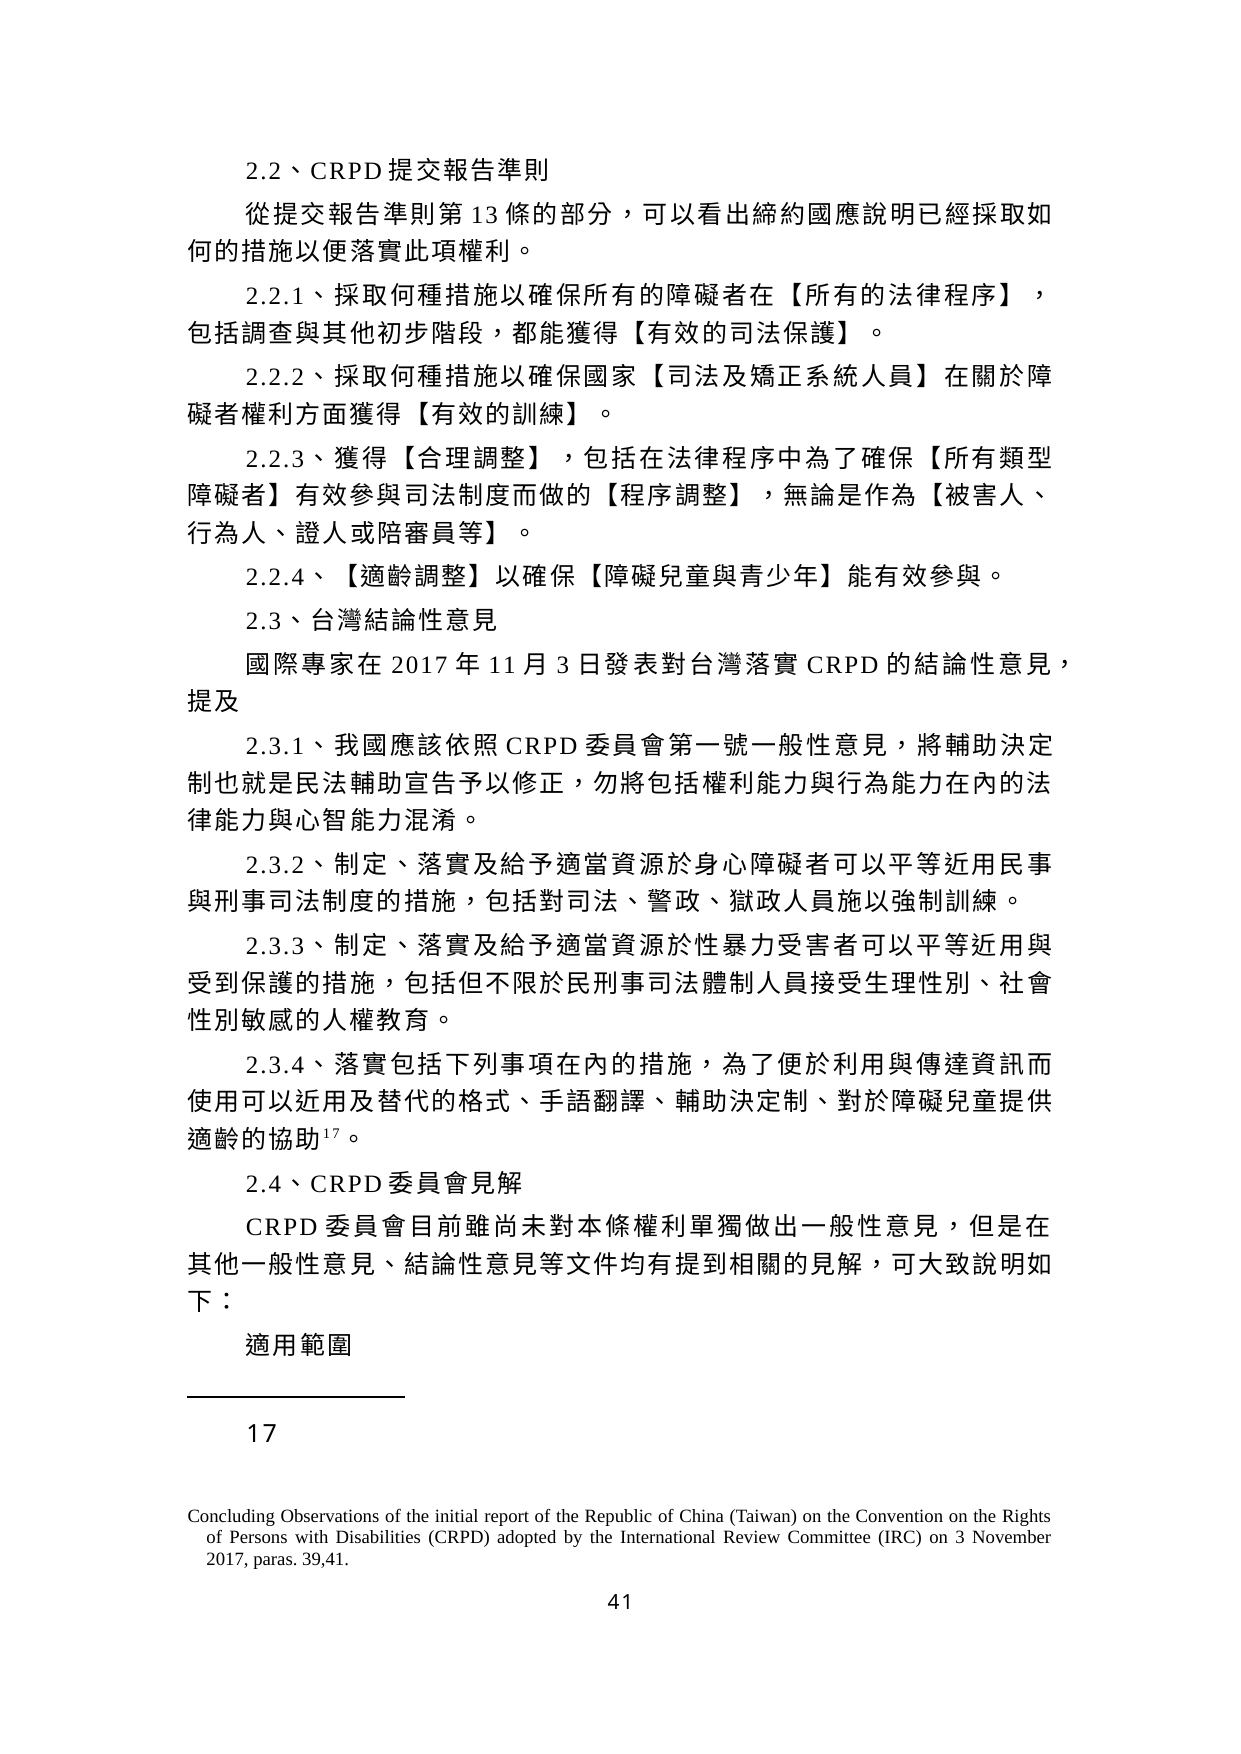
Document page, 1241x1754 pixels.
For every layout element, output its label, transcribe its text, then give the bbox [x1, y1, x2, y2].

text 2.2、CRPD提交報告準則 [187, 150, 1053, 187]
text 2.2.1、採取何種措施以確保所有的障礙者在【所有的法律程序】，包括調查與其他初步階段，都能獲得【有效的司法保護】。 [187, 275, 1053, 350]
text 2.4、CRPD委員會見解 [187, 1162, 1053, 1200]
text 2.3.4、落實包括下列事項在內的措施，為了便於利用與傳達資訊而使用可以近用及替代的格式、手語翻譯、輔助決定制、對於障礙兒童提供適齡的協助。 [187, 1044, 1053, 1156]
text 適用範圍 [187, 1325, 1053, 1362]
text 2.3.1、我國應該依照CRPD委員會第一號一般性意見，將輔助決定制也就是民法輔助宣告予以修正，勿將包括權利能力與行為能力在內的法律能力與心智能力混淆。 [187, 725, 1053, 837]
text 國際專家在2017年11月3日發表對台灣落實CRPD的結論性意見，提及 [187, 644, 1053, 719]
text 從提交報告準則第13條的部分，可以看出締約國應說明已經採取如何的措施以便落實此項權利。 [187, 194, 1053, 269]
text 2.3.2、制定、落實及給予適當資源於身心障礙者可以平等近用民事與刑事司法制度的措施，包括對司法、警政、獄政人員施以強制訓練。 [187, 844, 1053, 919]
text 2.2.4、【適齡調整】以確保【障礙兒童與青少年】能有效參與。 [187, 556, 1053, 594]
text 2.3、台灣結論性意見 [187, 600, 1053, 637]
text CRPD委員會目前雖尚未對本條權利單獨做出一般性意見，但是在其他一般性意見、結論性意見等文件均有提到相關的見解，可大致說明如下： [187, 1206, 1053, 1319]
text 2.2.3、獲得【合理調整】，包括在法律程序中為了確保【所有類型障礙者】有效參與司法制度而做的【程序調整】，無論是作為【被害人、行為人、證人或陪審員等】。 [187, 437, 1053, 550]
text 2.3.3、制定、落實及給予適當資源於性暴力受害者可以平等近用與受到保護的措施，包括但不限於民刑事司法體制人員接受生理性別、社會性別敏感的人權教育。 [187, 925, 1053, 1037]
text 2.2.2、採取何種措施以確保國家【司法及矯正系統人員】在關於障礙者權利方面獲得【有效的訓練】。 [187, 356, 1053, 431]
text Concluding Observations of the initial report of the Republic of China (Taiwan) on the Convention on the Rights of Persons with Disabilities (CRPD) adopted by the International Review Committee (IRC) on 3 November 2017, paras. 39,41. [187, 1505, 1053, 1569]
